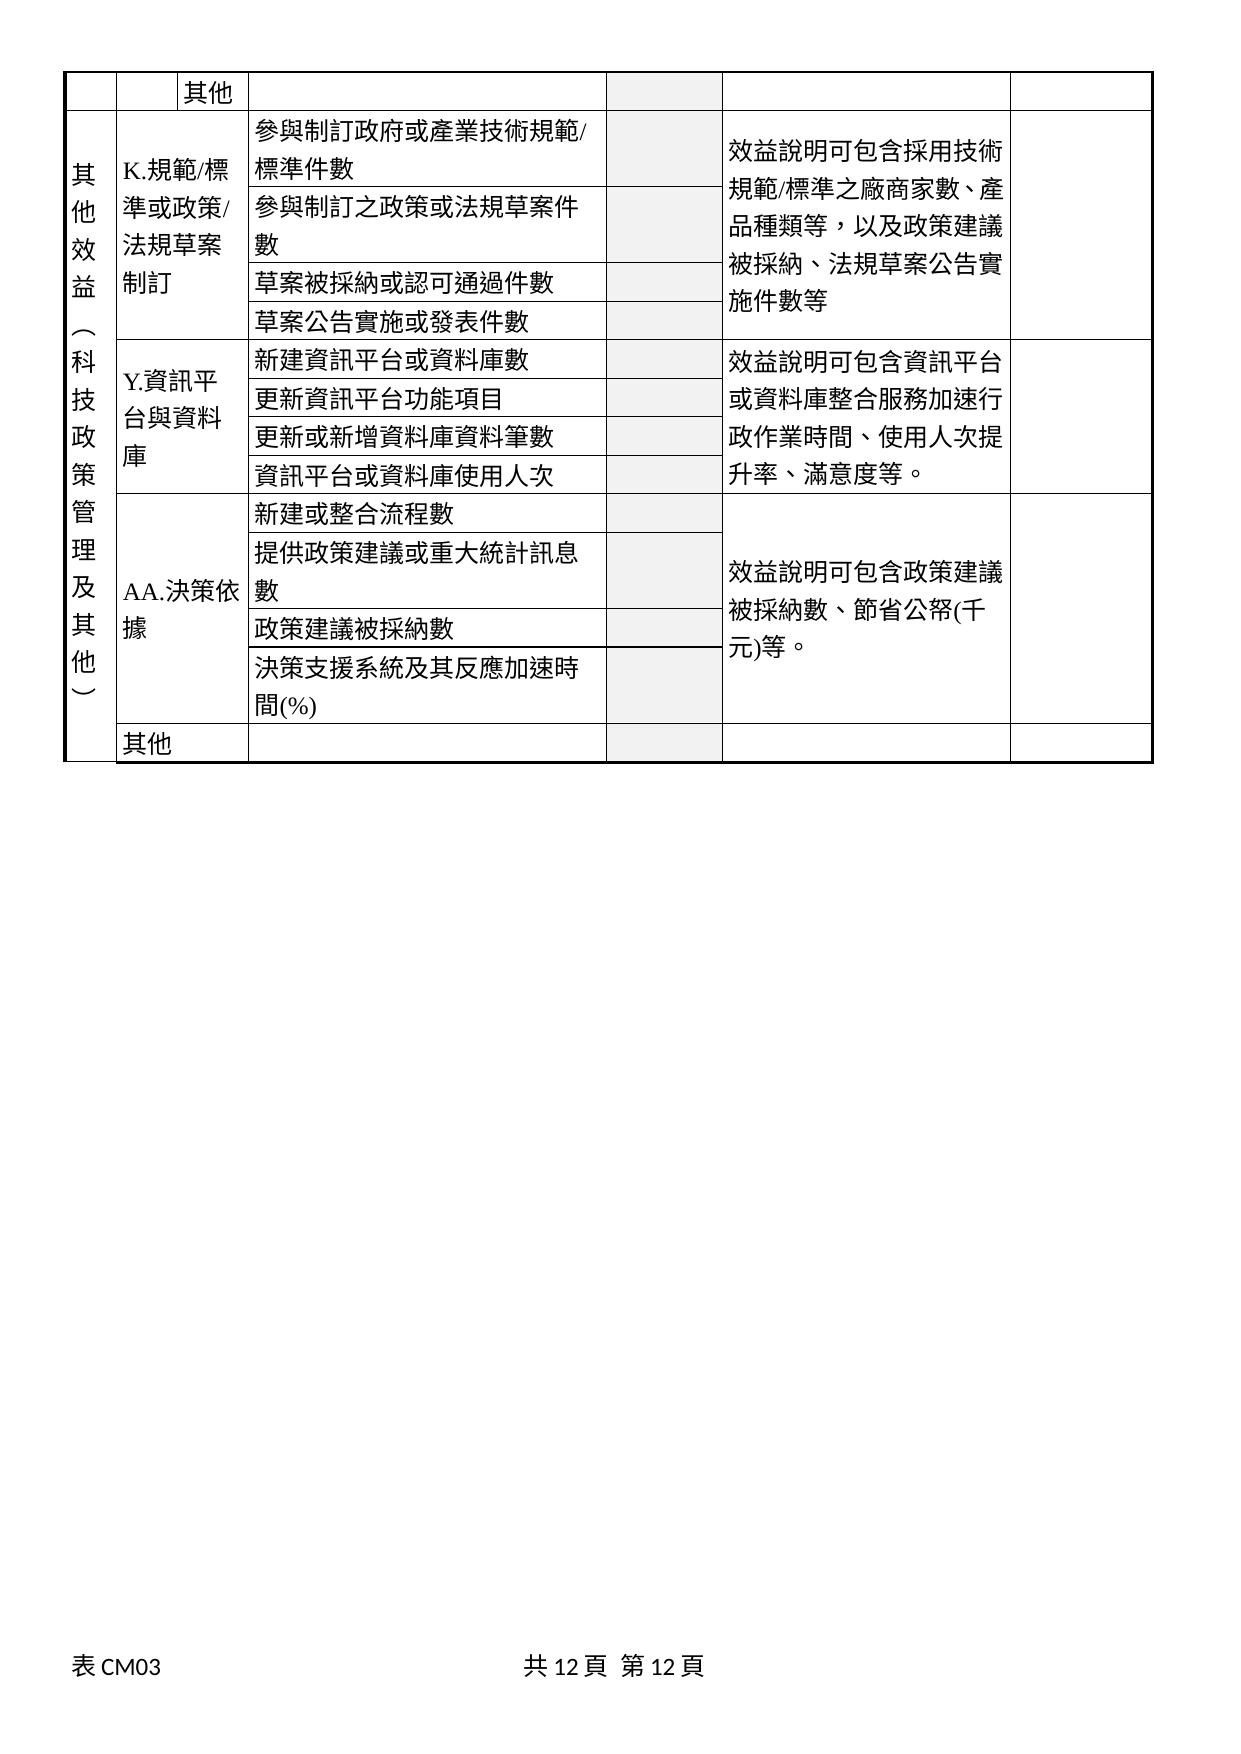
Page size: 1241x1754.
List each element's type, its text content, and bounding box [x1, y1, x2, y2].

table_cell 效益說明可包含資訊平台或資料庫整合服務加速行政作業時間、使用人次提升率、滿意度等。 [723, 340, 1010, 493]
table_cell 更新資訊平台功能項目 [249, 379, 606, 416]
table_cell Y.資訊平台與資料庫 [117, 340, 248, 493]
table_cell 資訊平台或資料庫使用人次 [249, 456, 606, 493]
table_cell [607, 648, 722, 722]
table_cell [607, 456, 722, 493]
table_cell [117, 73, 177, 110]
table_cell [607, 533, 722, 608]
table_cell [249, 73, 606, 110]
table_cell [1011, 340, 1151, 493]
table_cell [723, 724, 1010, 761]
table_cell [67, 73, 116, 110]
table_cell 政策建議被採納數 [249, 609, 606, 646]
table_cell [1011, 111, 1151, 339]
table_cell 決策支援系統及其反應加速時間(%) [249, 648, 606, 722]
table_cell 其他 [178, 73, 248, 110]
table_cell [607, 73, 722, 110]
table_cell [607, 417, 722, 455]
table_cell [1011, 73, 1151, 110]
table_cell [607, 111, 722, 186]
table_cell [607, 302, 722, 339]
table_cell [249, 724, 606, 761]
table_cell 草案公告實施或發表件數 [249, 302, 606, 339]
table_cell AA.決策依據 [117, 494, 248, 722]
table_cell 其 他 效 益 ︵ 科 技 政 策 管 理 及 其 他 ︶ [67, 111, 116, 761]
table_cell [607, 724, 722, 761]
table_cell 更新或新增資料庫資料筆數 [249, 417, 606, 455]
table_cell 其他 [117, 724, 248, 761]
table_cell [607, 609, 722, 646]
table_cell [1011, 494, 1151, 722]
table_cell [1011, 724, 1151, 761]
table_cell [607, 263, 722, 301]
table_cell [723, 73, 1010, 110]
table_cell [607, 340, 722, 378]
table_cell [607, 187, 722, 262]
table_cell 效益說明可包含政策建議被採納數、節省公帑(千元)等。 [723, 494, 1010, 722]
table_cell 草案被採納或認可通過件數 [249, 263, 606, 301]
table_cell [607, 494, 722, 532]
table_cell 參與制訂之政策或法規草案件數 [249, 187, 606, 262]
table_cell [607, 379, 722, 416]
table_cell 新建資訊平台或資料庫數 [249, 340, 606, 378]
table_cell K.規範/標準或政策/法規草案制訂 [117, 111, 248, 339]
table_cell 參與制訂政府或產業技術規範/標準件數 [249, 111, 606, 186]
table_cell 新建或整合流程數 [249, 494, 606, 532]
table_cell 提供政策建議或重大統計訊息數 [249, 533, 606, 608]
table_cell 效益說明可包含採用技術規範/標準之廠商家數、產品種類等，以及政策建議被採納、法規草案公告實施件數等 [723, 111, 1010, 339]
